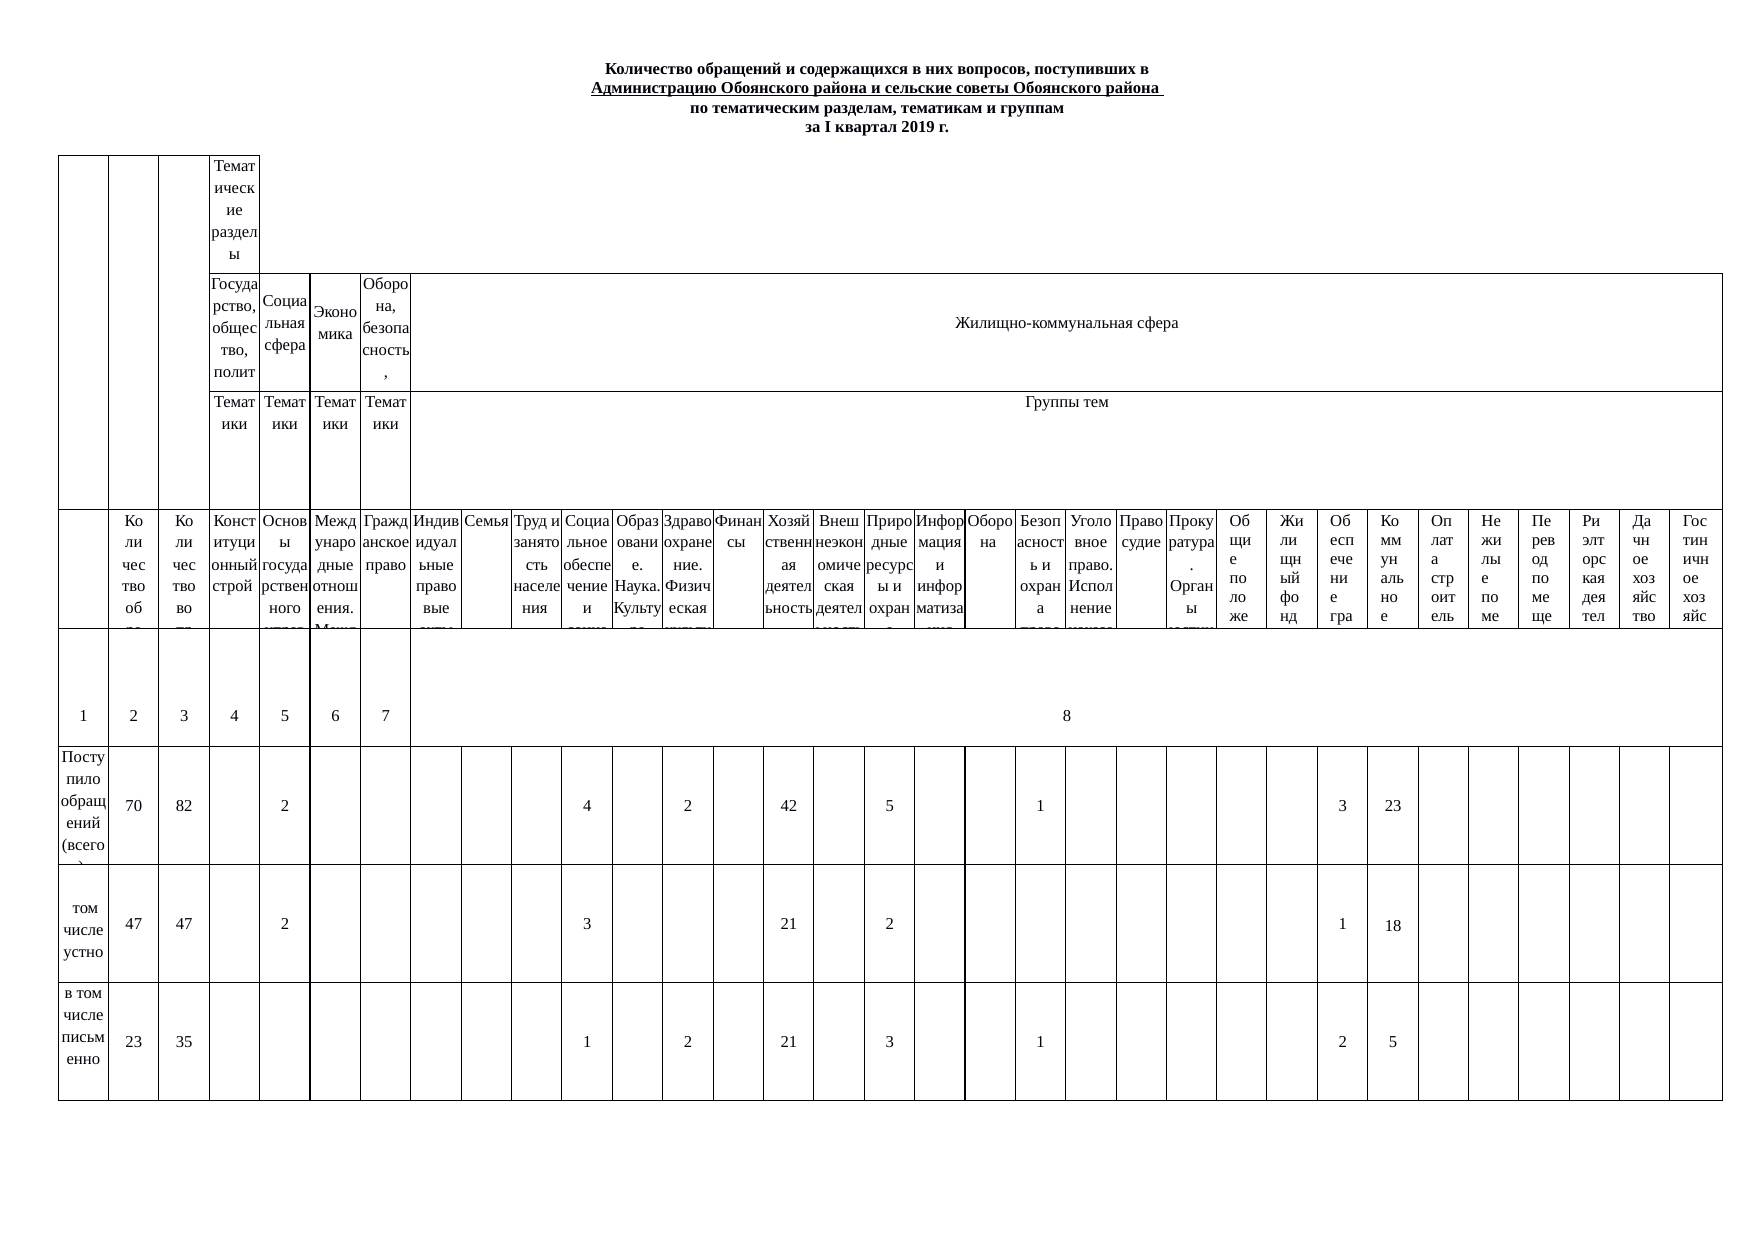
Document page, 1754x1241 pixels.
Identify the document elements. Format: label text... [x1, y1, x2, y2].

table_cell [1570, 747, 1619, 864]
table_cell [814, 865, 864, 982]
table_cell Труд и занятость населения [512, 510, 561, 627]
table_cell Гостиничное хозяйство [1670, 510, 1722, 627]
table_cell Поступило обращений (всего): [59, 747, 108, 864]
table_cell Международные отношения. Международное право [311, 510, 360, 627]
table_cell Оплата строительства, содержания и ремонта жилья (кредиты, компенсации, субсидии, льготы) [1419, 510, 1468, 627]
table_cell 47 [159, 865, 209, 982]
table_cell [1419, 983, 1468, 1100]
table_cell [915, 747, 964, 864]
table_cell 18 [1368, 865, 1418, 982]
table_header Тематические разделы [210, 156, 259, 273]
table_cell Количество вопросов в обращениях (4+5+6+7+8) [159, 510, 209, 627]
table_cell [1620, 747, 1669, 864]
table_cell [915, 983, 964, 1100]
table_cell 35 [159, 983, 209, 1100]
table_cell [966, 747, 1015, 864]
table_cell Прокуратура. Органы юстиции. Адвокатура. Нотариат [1167, 510, 1216, 627]
table_cell [1217, 747, 1266, 864]
table_cell [663, 865, 713, 982]
table_cell 47 [109, 865, 158, 982]
table_cell [361, 747, 410, 864]
table_cell Природные ресурсы и охрана окружающей природной среды [865, 510, 914, 627]
table_cell [1167, 865, 1216, 982]
table_cell Государство, общество, политика [210, 274, 259, 391]
table_cell [1519, 865, 1569, 982]
table_cell [411, 747, 461, 864]
table_cell 4 [562, 747, 612, 864]
table_cell Тематики [361, 392, 410, 509]
table_cell Коммунальное хозяйство [1368, 510, 1418, 627]
table_cell [1167, 747, 1216, 864]
table_cell Социальная сфера [260, 274, 309, 391]
table_cell [1670, 747, 1722, 864]
text Количество обращений и содержащихся в них вопросов, поступивших в [59, 59, 1695, 78]
table_cell [411, 865, 461, 982]
table_cell 6 [311, 629, 360, 746]
table_cell [1217, 865, 1266, 982]
table_cell [1570, 983, 1619, 1100]
table_cell [1469, 865, 1518, 982]
table_cell 5 [1368, 983, 1418, 1100]
table_cell [613, 747, 662, 864]
table_cell [512, 983, 561, 1100]
table_cell 2 [1318, 983, 1367, 1100]
table_cell [714, 983, 763, 1100]
table_cell [311, 747, 360, 864]
table_cell том числе устно [59, 865, 108, 982]
table_cell Перевод помещений из жилых в нежилые [1519, 510, 1569, 627]
text по тематическим разделам, тематикам и группам [59, 97, 1695, 117]
table_cell [1267, 983, 1317, 1100]
table_cell [1117, 747, 1166, 864]
table_cell 42 [764, 747, 813, 864]
table_cell [1419, 865, 1468, 982]
table_cell [613, 983, 662, 1100]
table_cell Общие положения жилищного законодательства [1217, 510, 1266, 627]
table_cell Дачное хозяйство [1620, 510, 1669, 627]
table_cell [1670, 983, 1722, 1100]
table_cell [966, 865, 1015, 982]
table_cell 8 [411, 629, 1722, 746]
table_cell Риэлторская деятельность (в жилищном фонде) [1570, 510, 1619, 627]
table_cell [462, 983, 511, 1100]
table_cell [1016, 865, 1065, 982]
table_cell 23 [1368, 747, 1418, 864]
table_cell Информация и информатизация [915, 510, 964, 627]
table_cell Здравоохранение. Физическая культура и спорт. Туризм [663, 510, 713, 627]
table_cell Жилищно-коммунальная сфера [411, 274, 1722, 391]
table_cell [210, 983, 259, 1100]
table_header [109, 156, 158, 509]
table_cell [613, 865, 662, 982]
table_cell [1066, 983, 1116, 1100]
table_cell [1519, 983, 1569, 1100]
table_cell Семья [462, 510, 511, 627]
table_cell Обеспечение граждан жилищем, пользование жилищным фондом, социальные гарантии в жилищной сфере (за исключением права собственности на жилище) [1318, 510, 1367, 627]
table_cell Внешнеэкономическая деятельность. Таможенное дело [814, 510, 864, 627]
table_cell [311, 983, 360, 1100]
table_cell [311, 865, 360, 982]
table_cell Группы тем [411, 392, 1722, 509]
table_cell 7 [361, 629, 410, 746]
table_cell Социальное обеспечение и социальное страхование [562, 510, 612, 627]
table_cell [1117, 983, 1166, 1100]
table_cell 2 [260, 865, 309, 982]
table_cell [1167, 983, 1216, 1100]
text за I квартал 2019 г. [59, 117, 1695, 136]
table_cell [1217, 983, 1266, 1100]
table_cell [1469, 747, 1518, 864]
table_cell Тематики [260, 392, 309, 509]
table_cell Основы государственного управления [260, 510, 309, 627]
table_cell [1469, 983, 1518, 1100]
table_cell 3 [562, 865, 612, 982]
table_cell 4 [210, 629, 259, 746]
table_cell 3 [865, 983, 914, 1100]
text Администрацию Обоянского района и сельские советы Обоянского района [59, 78, 1695, 97]
table_header [59, 156, 108, 509]
table_cell [1419, 747, 1468, 864]
table_cell [814, 747, 864, 864]
table_cell Количество обращений [109, 510, 158, 627]
table_cell [1267, 865, 1317, 982]
table_cell 1 [1318, 865, 1367, 982]
table_cell 1 [562, 983, 612, 1100]
table_cell [361, 865, 410, 982]
table_cell Правосудие [1117, 510, 1166, 627]
table_cell [1620, 865, 1669, 982]
table_cell 1 [59, 629, 108, 746]
table_cell 23 [109, 983, 158, 1100]
table_cell 21 [764, 983, 813, 1100]
table_cell Индивидуальные правовые акты по кадровым вопросам, вопросам награждения, помилования, гражданства, присвоения почетных и иных званий [411, 510, 461, 627]
table_cell [260, 983, 309, 1100]
table_cell 3 [1318, 747, 1367, 864]
table_cell [1117, 865, 1166, 982]
table_cell [814, 983, 864, 1100]
table_cell Финансы [714, 510, 763, 627]
table_cell [714, 747, 763, 864]
table_cell [1620, 983, 1669, 1100]
table_cell Конституционный строй [210, 510, 259, 627]
table_cell [210, 865, 259, 982]
table_cell [1066, 865, 1116, 982]
table_cell Тематики [311, 392, 360, 509]
table_cell [512, 747, 561, 864]
table_cell Нежилые помещения. Административные здания (в жилищном фонде) [1469, 510, 1518, 627]
table_cell [512, 865, 561, 982]
table_cell 70 [109, 747, 158, 864]
table_cell 2 [865, 865, 914, 982]
table_cell 3 [159, 629, 209, 746]
table_cell 5 [865, 747, 914, 864]
table_cell [1519, 747, 1569, 864]
table_cell Жилищный фонд [1267, 510, 1317, 627]
table_cell в том числе письменно [59, 983, 108, 1100]
table_header [159, 156, 209, 509]
table_cell 2 [260, 747, 309, 864]
table_cell Уголовное право. Исполнение наказаний [1066, 510, 1116, 627]
table_cell [411, 983, 461, 1100]
table_cell Экономика [311, 274, 360, 391]
table_cell 5 [260, 629, 309, 746]
table_cell Хозяйственная деятельность [764, 510, 813, 627]
table_cell [915, 865, 964, 982]
table_cell [462, 865, 511, 982]
table_cell [714, 865, 763, 982]
table_cell Тематики [210, 392, 259, 509]
table_cell [1670, 865, 1722, 982]
table_cell [1570, 865, 1619, 982]
table_cell [966, 983, 1015, 1100]
table_cell Гражданское право [361, 510, 410, 627]
table_cell [59, 510, 108, 627]
table_cell 1 [1016, 983, 1065, 1100]
table_cell 2 [663, 983, 713, 1100]
table_cell Оборона, безопасность, законность [361, 274, 410, 391]
table_cell 2 [109, 629, 158, 746]
table_cell 2 [663, 747, 713, 864]
table_cell [361, 983, 410, 1100]
table_cell [1066, 747, 1116, 864]
table_cell 1 [1016, 747, 1065, 864]
table_cell Безопасность и охрана правопорядка [1016, 510, 1065, 627]
table_cell [462, 747, 511, 864]
table_cell 21 [764, 865, 813, 982]
table_cell 82 [159, 747, 209, 864]
table_cell [210, 747, 259, 864]
table_cell Оборона [966, 510, 1015, 627]
table_cell Образование. Наука. Культура [613, 510, 662, 627]
table_cell [1267, 747, 1317, 864]
